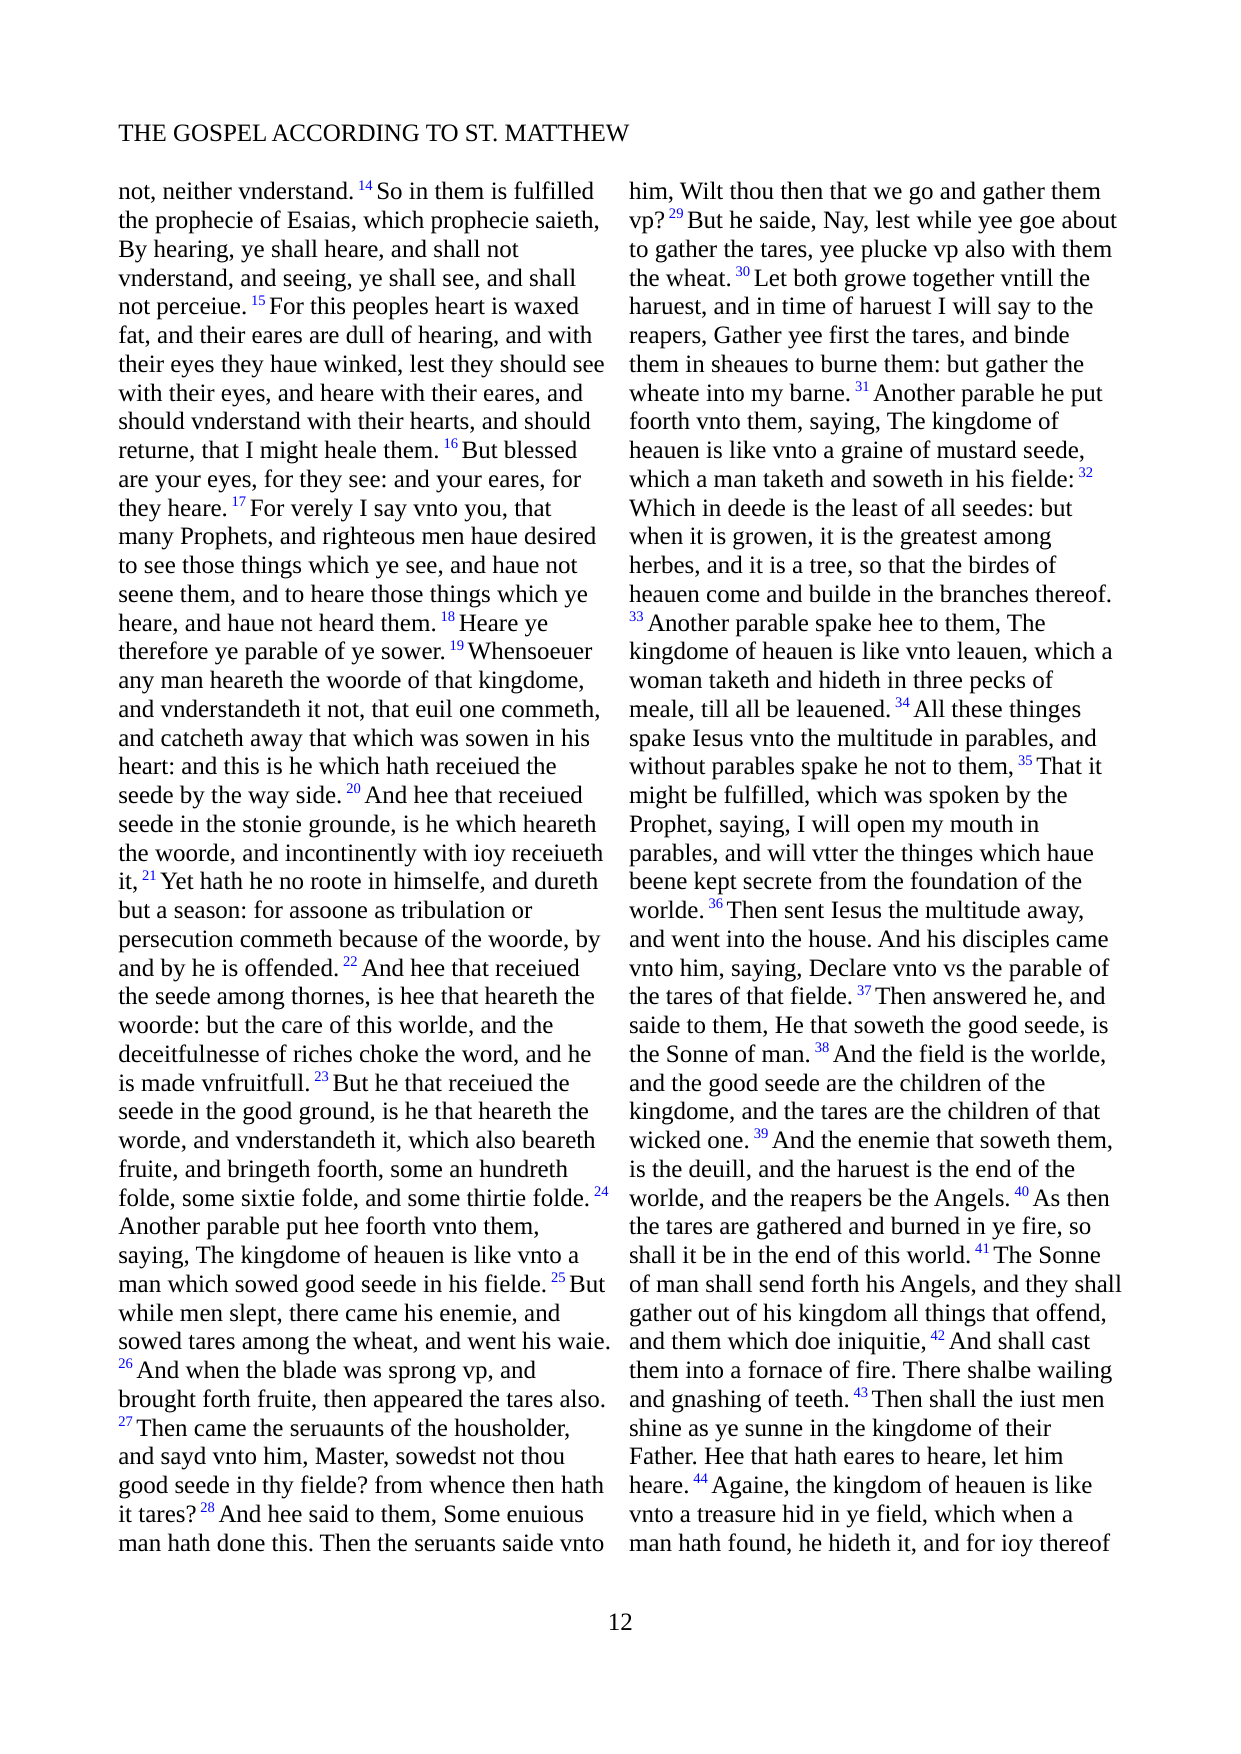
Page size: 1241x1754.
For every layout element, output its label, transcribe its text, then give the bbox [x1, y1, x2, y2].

text him, Wilt thou then that we go and gather them vp? 29 But he saide, Nay, lest while yee goe about to gather the tares, yee plucke vp also with them the wheat. 30 Let both growe together vntill the haruest, and in time of haruest I will say to the reapers, Gather yee first the tares, and binde them in sheaues to burne them: but gather the wheate into my barne. 31 Another parable he put foorth vnto them, saying, The kingdome of heauen is like vnto a graine of mustard seede, which a man taketh and soweth in his fielde: 32 Which in deede is the least of all seedes: but when it is growen, it is the greatest among herbes, and it is a tree, so that the birdes of heauen come and builde in the branches thereof. 33 Another parable spake hee to them, The kingdome of heauen is like vnto leauen, which a woman taketh and hideth in three pecks of meale, till all be leauened. 34 All these thinges spake Iesus vnto the multitude in parables, and without parables spake he not to them, 35 That it might be fulfilled, which was spoken by the Prophet, saying, I will open my mouth in parables, and will vtter the thinges which haue beene kept secrete from the foundation of the worlde. 36 Then sent Iesus the multitude away, and went into the house. And his disciples came vnto him, saying, Declare vnto vs the parable of the tares of that fielde. 37 Then answered he, and saide to them, He that soweth the good seede, is the Sonne of man. 38 And the field is the worlde, and the good seede are the children of the kingdome, and the tares are the children of that wicked one. 39 And the enemie that soweth them, is the deuill, and the haruest is the end of the worlde, and the reapers be the Angels. 40 As then the tares are gathered and burned in ye fire, so shall it be in the end of this world. 41 The Sonne of man shall send forth his Angels, and they shall gather out of his kingdom all things that offend, and them which doe iniquitie, 42 And shall cast them into a fornace of fire. There shalbe wailing and gnashing of teeth. 43 Then shall the iust men shine as ye sunne in the kingdome of their Father. Hee that hath eares to heare, let him heare. 44 Againe, the kingdom of heauen is like vnto a treasure hid in ye field, which when a man hath found, he hideth it, and for ioy thereof [629, 176, 1122, 1556]
text not, neither vnderstand. 14 So in them is fulfilled the prophecie of Esaias, which prophecie saieth, By hearing, ye shall heare, and shall not vnderstand, and seeing, ye shall see, and shall not perceiue. 15 For this peoples heart is waxed fat, and their eares are dull of hearing, and with their eyes they haue winked, lest they should see with their eyes, and heare with their eares, and should vnderstand with their hearts, and should returne, that I might heale them. 16 But blessed are your eyes, for they see: and your eares, for they heare. 17 For verely I say vnto you, that many Prophets, and righteous men haue desired to see those things which ye see, and haue not seene them, and to heare those things which ye heare, and haue not heard them. 18 Heare ye therefore ye parable of ye sower. 19 Whensoeuer any man heareth the woorde of that kingdome, and vnderstandeth it not, that euil one commeth, and catcheth away that which was sowen in his heart: and this is he which hath receiued the seede by the way side. 20 And hee that receiued seede in the stonie grounde, is he which heareth the woorde, and incontinently with ioy receiueth it, 21 Yet hath he no roote in himselfe, and dureth but a season: for assoone as tribulation or persecution commeth because of the woorde, by and by he is offended. 22 And hee that receiued the seede among thornes, is hee that heareth the woorde: but the care of this worlde, and the deceitfulnesse of riches choke the word, and he is made vnfruitfull. 23 But he that receiued the seede in the good ground, is he that heareth the worde, and vnderstandeth it, which also beareth fruite, and bringeth foorth, some an hundreth folde, some sixtie folde, and some thirtie folde. 24 Another parable put hee foorth vnto them, saying, The kingdome of heauen is like vnto a man which sowed good seede in his fielde. 25 But while men slept, there came his enemie, and sowed tares among the wheat, and went his waie. 26 And when the blade was sprong vp, and brought forth fruite, then appeared the tares also. 27 Then came the seruaunts of the housholder, and sayd vnto him, Master, sowedst not thou good seede in thy fielde? from whence then hath it tares? 28 And hee said to them, Some enuious man hath done this. Then the seruants saide vnto [118, 176, 611, 1556]
